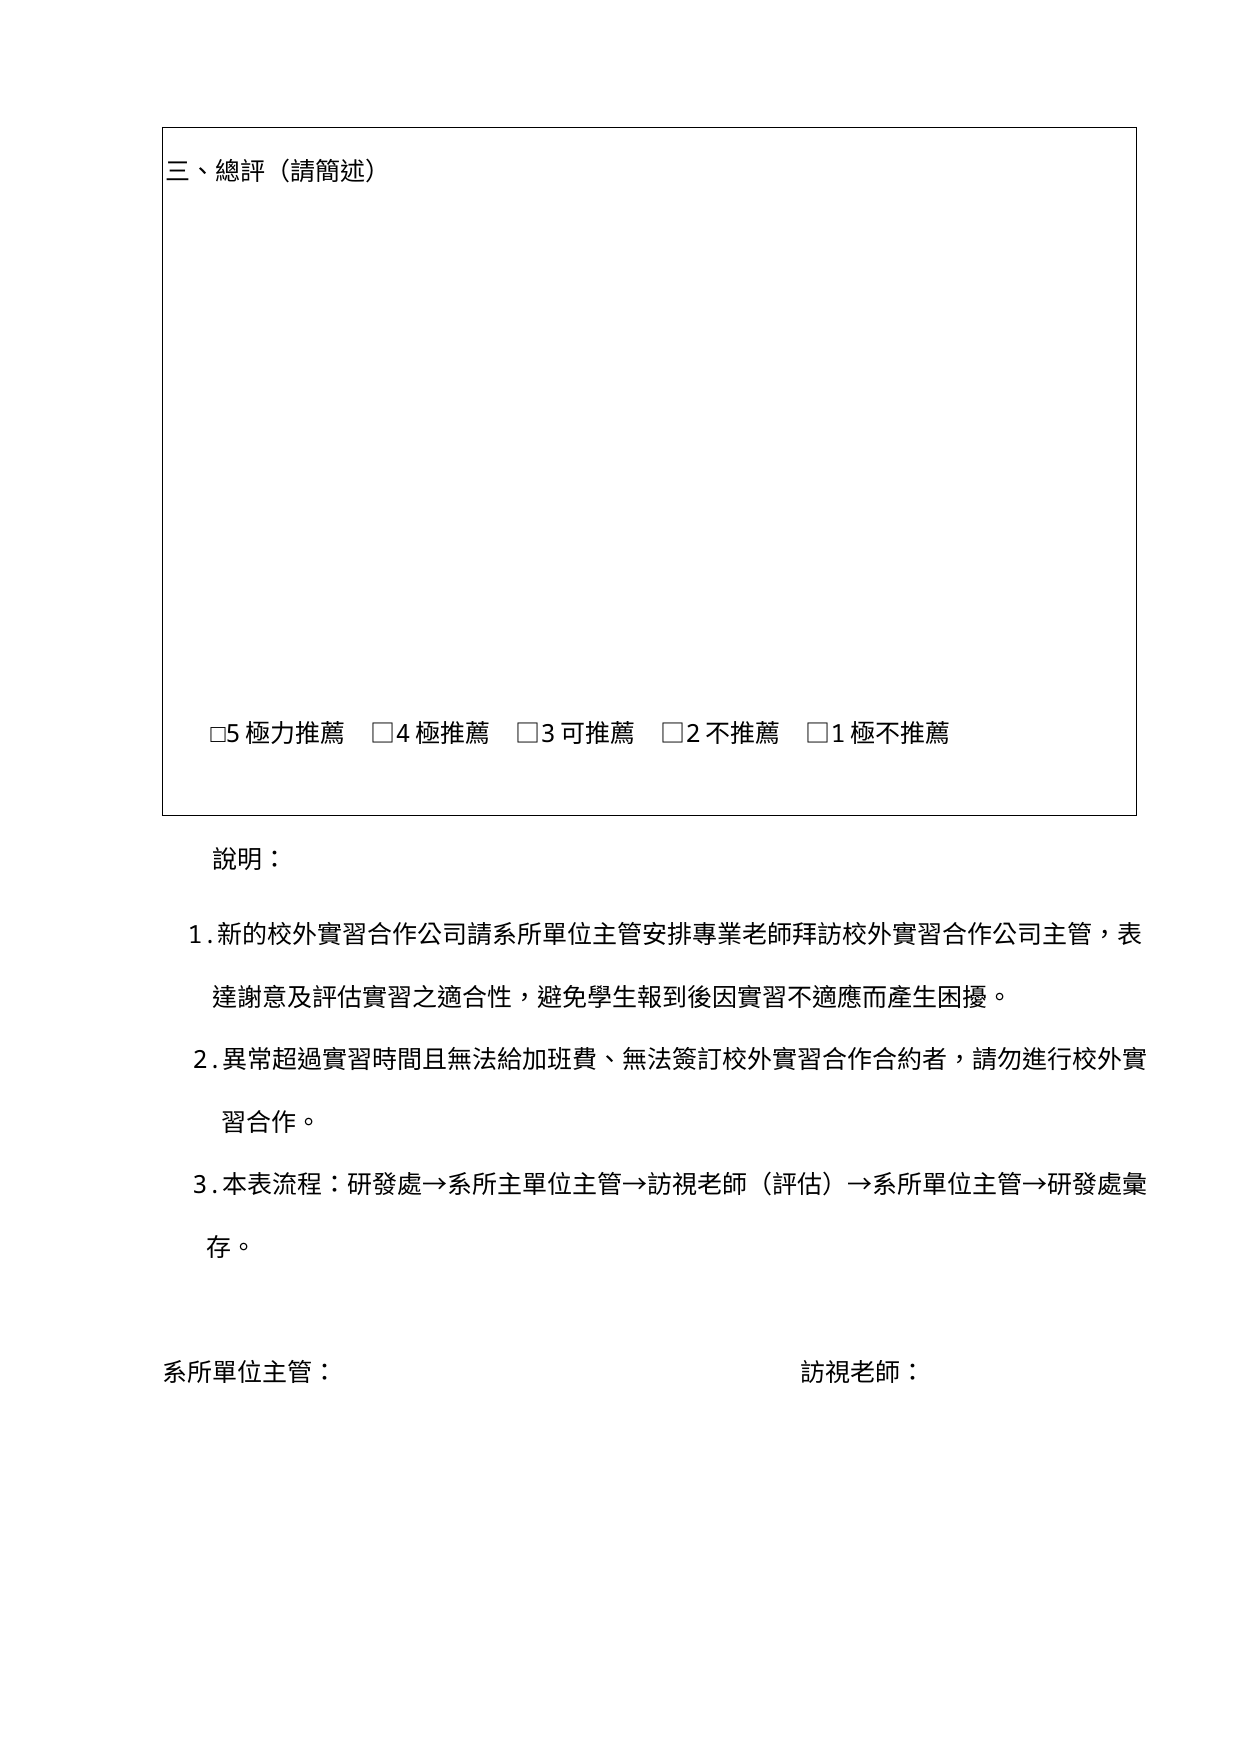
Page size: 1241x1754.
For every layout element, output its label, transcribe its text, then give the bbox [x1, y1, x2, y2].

table_cell 三、總評（請簡述） □5極力推薦 □4極推薦 □3可推薦 □2不推薦 □1極不推薦 [163, 128, 1136, 815]
text 3.本表流程：研發處→系所主單位主管→訪視老師（評估）→系所單位主管→研發處彙存。 [177, 1141, 1167, 1266]
text 系所單位主管： 訪視老師： [162, 1329, 1167, 1391]
text 2.異常超過實習時間且無法給加班費、無法簽訂校外實習合作合約者，請勿進行校外實習合作。 [192, 1016, 1167, 1141]
text 說明： [212, 816, 1167, 879]
text 1.新的校外實習合作公司請系所單位主管安排專業老師拜訪校外實習合作公司主管，表達謝意及評估實習之適合性，避免學生報到後因實習不適應而產生困擾。 [187, 891, 1167, 1016]
